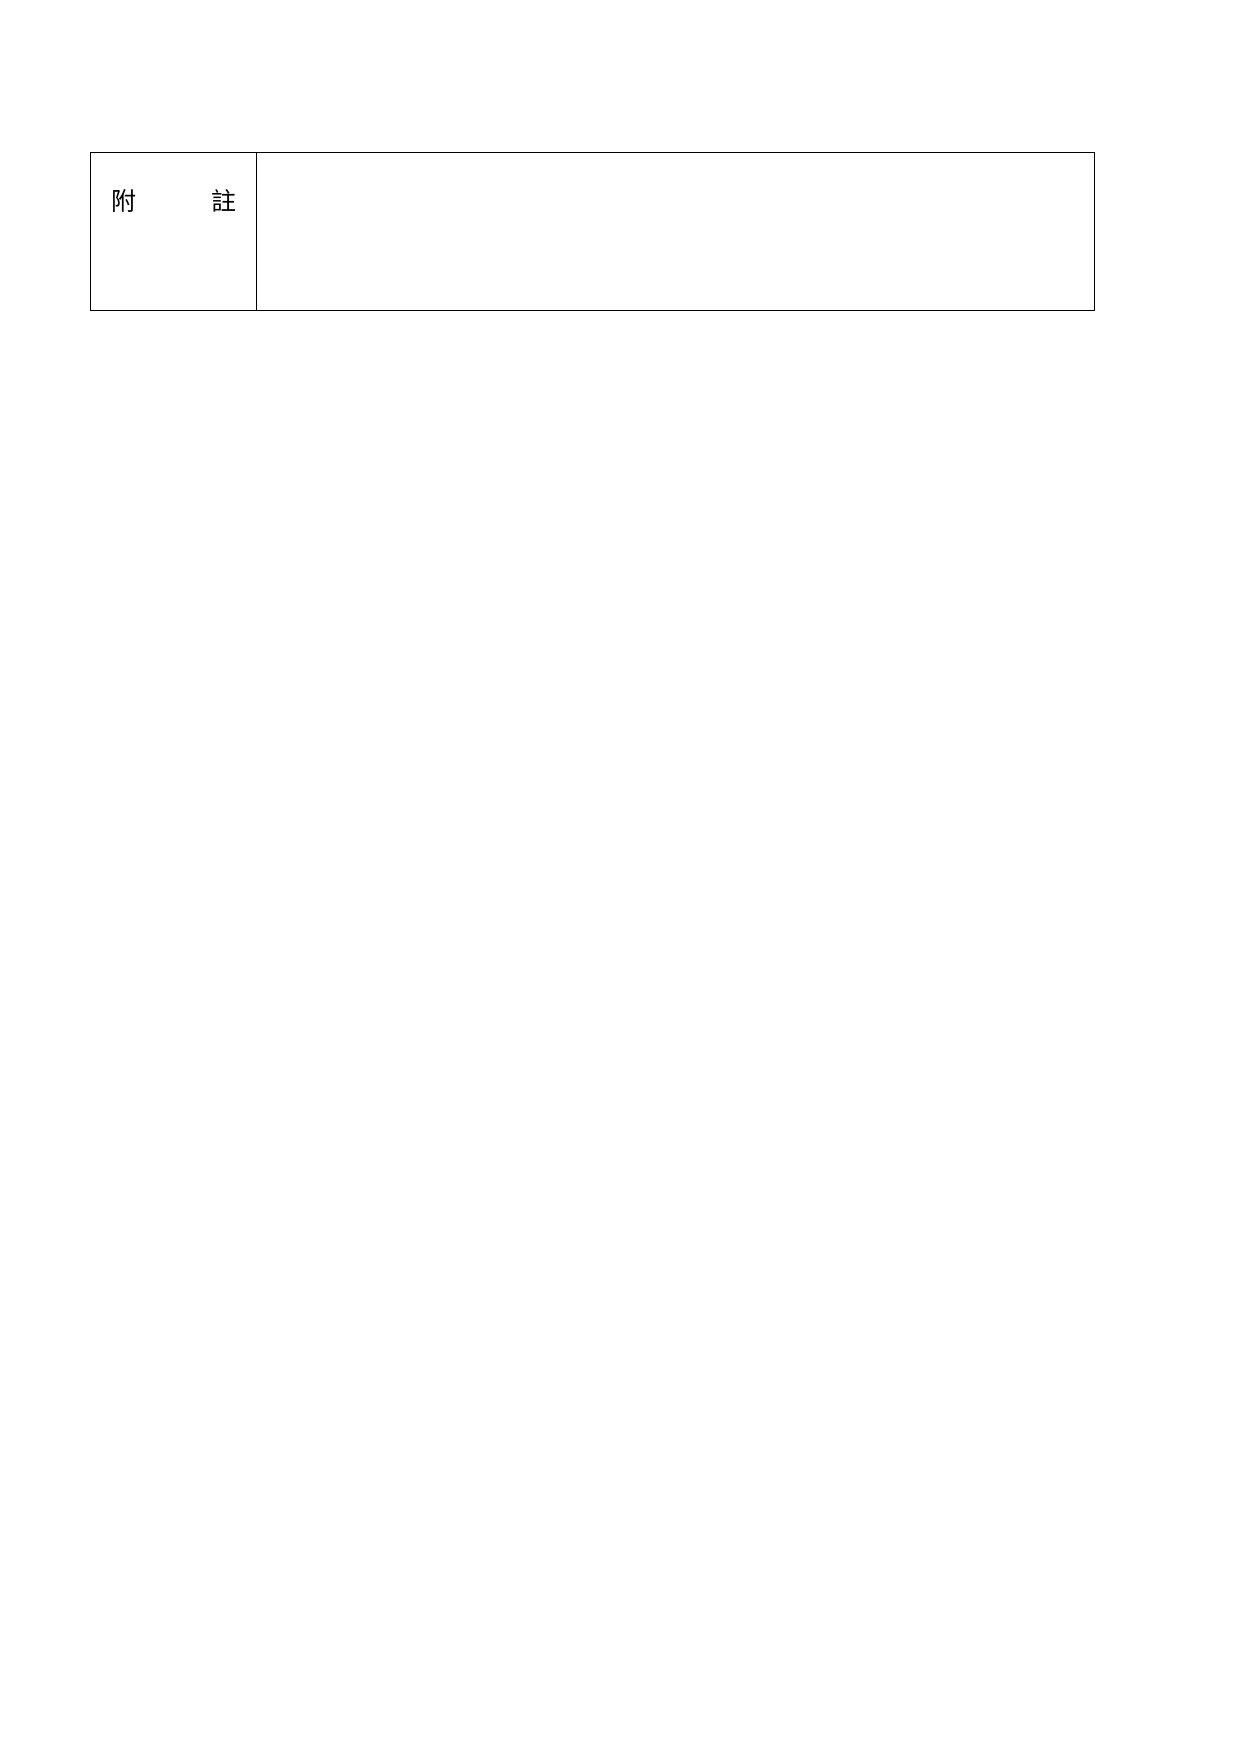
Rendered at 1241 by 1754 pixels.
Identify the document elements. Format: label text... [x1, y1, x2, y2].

table_cell [257, 153, 1094, 310]
table_cell 附 註 [91, 153, 256, 310]
table_header [89, 150, 1105, 313]
